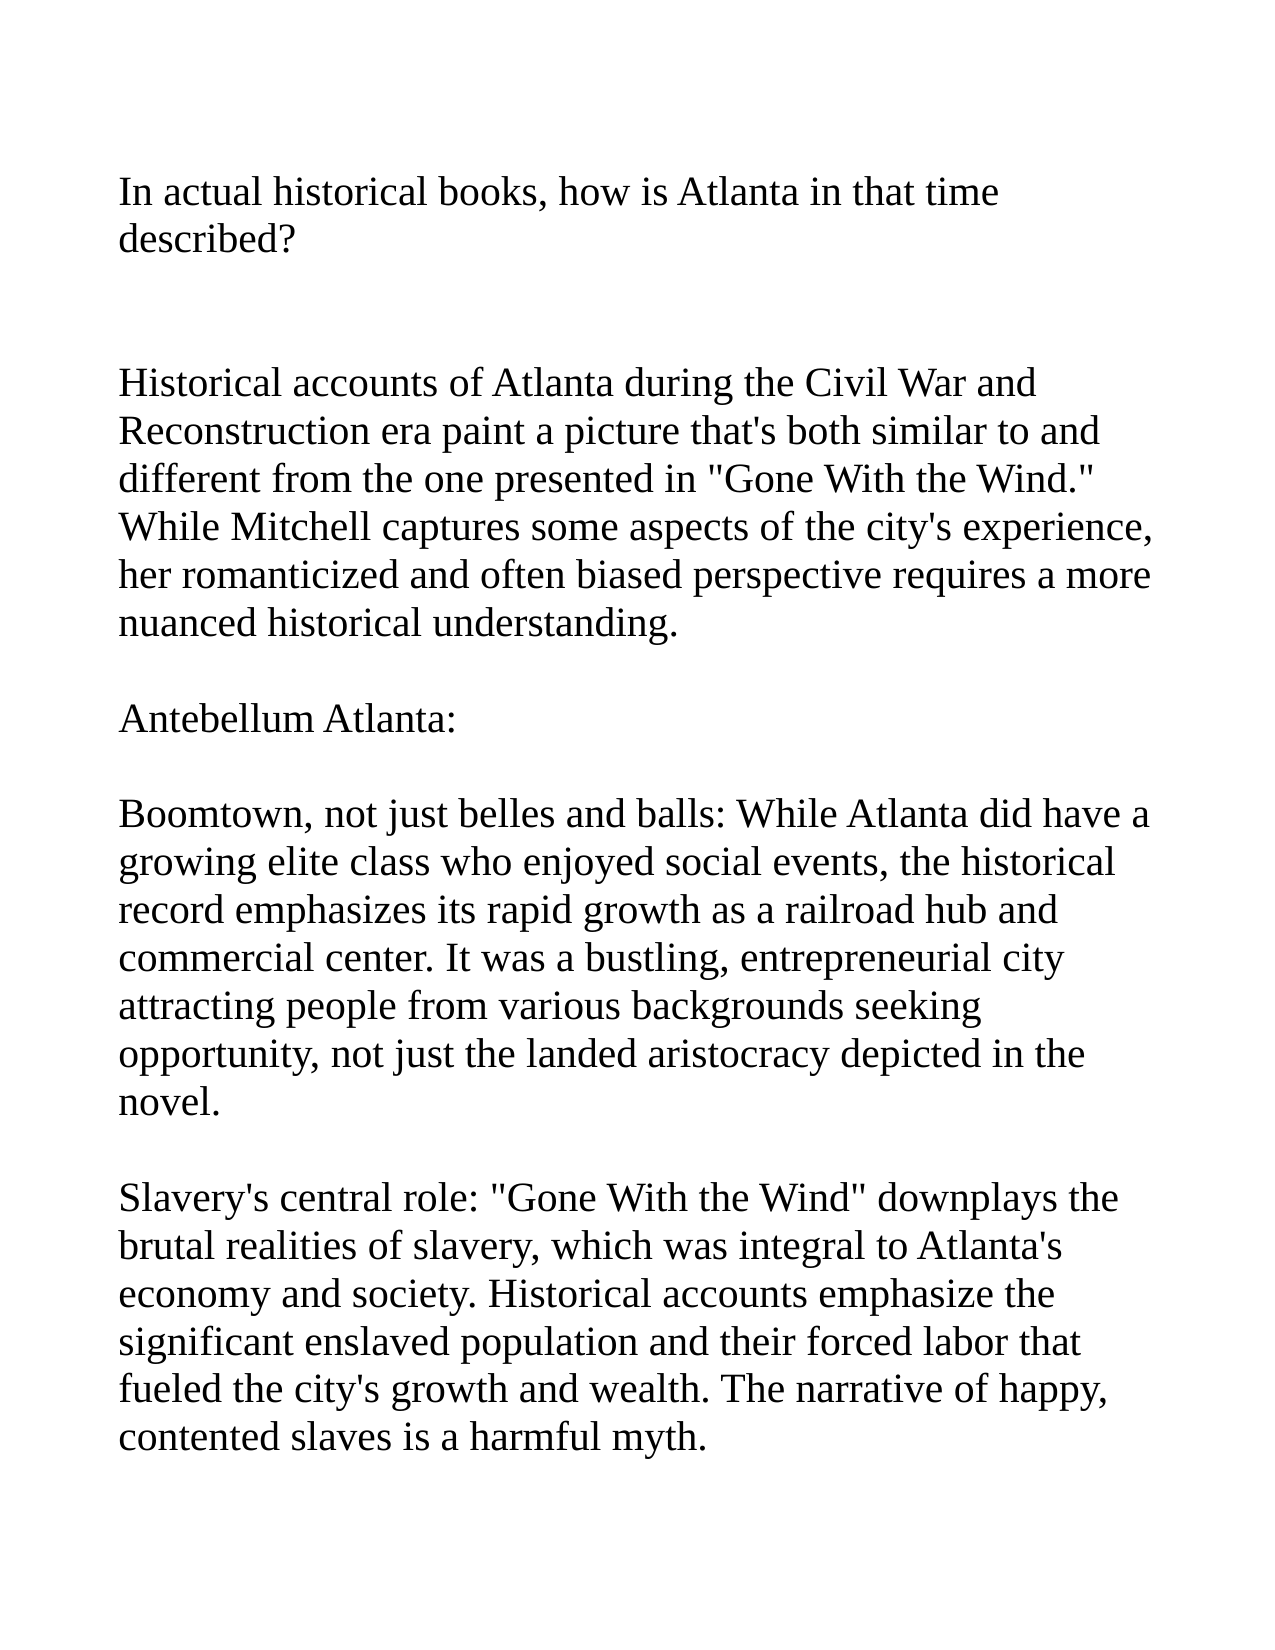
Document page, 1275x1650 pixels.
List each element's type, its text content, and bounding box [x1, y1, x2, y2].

text Slavery's central role: "Gone With the Wind" downplays the brutal realities of slavery, which was integral to Atlanta's economy and society. Historical accounts emphasize the significant enslaved population and their forced labor that fueled the city's growth and wealth. The narrative of happy, contented slaves is a harmful myth. [118, 1172, 1157, 1460]
text Historical accounts of Atlanta during the Civil War and Reconstruction era paint a picture that's both similar to and different from the one presented in "Gone With the Wind." While Mitchell captures some aspects of the city's experience, her romanticized and often biased perspective requires a more nuanced historical understanding. [118, 358, 1157, 645]
text Antebellum Atlanta: [118, 693, 1157, 741]
text In actual historical books, how is Atlanta in that time described? [118, 166, 1157, 262]
text Boomtown, not just belles and balls: While Atlanta did have a growing elite class who enjoyed social events, the historical record emphasizes its rapid growth as a railroad hub and commercial center. It was a bustling, entrepreneurial city attracting people from various backgrounds seeking opportunity, not just the landed aristocracy depicted in the novel. [118, 789, 1157, 1124]
